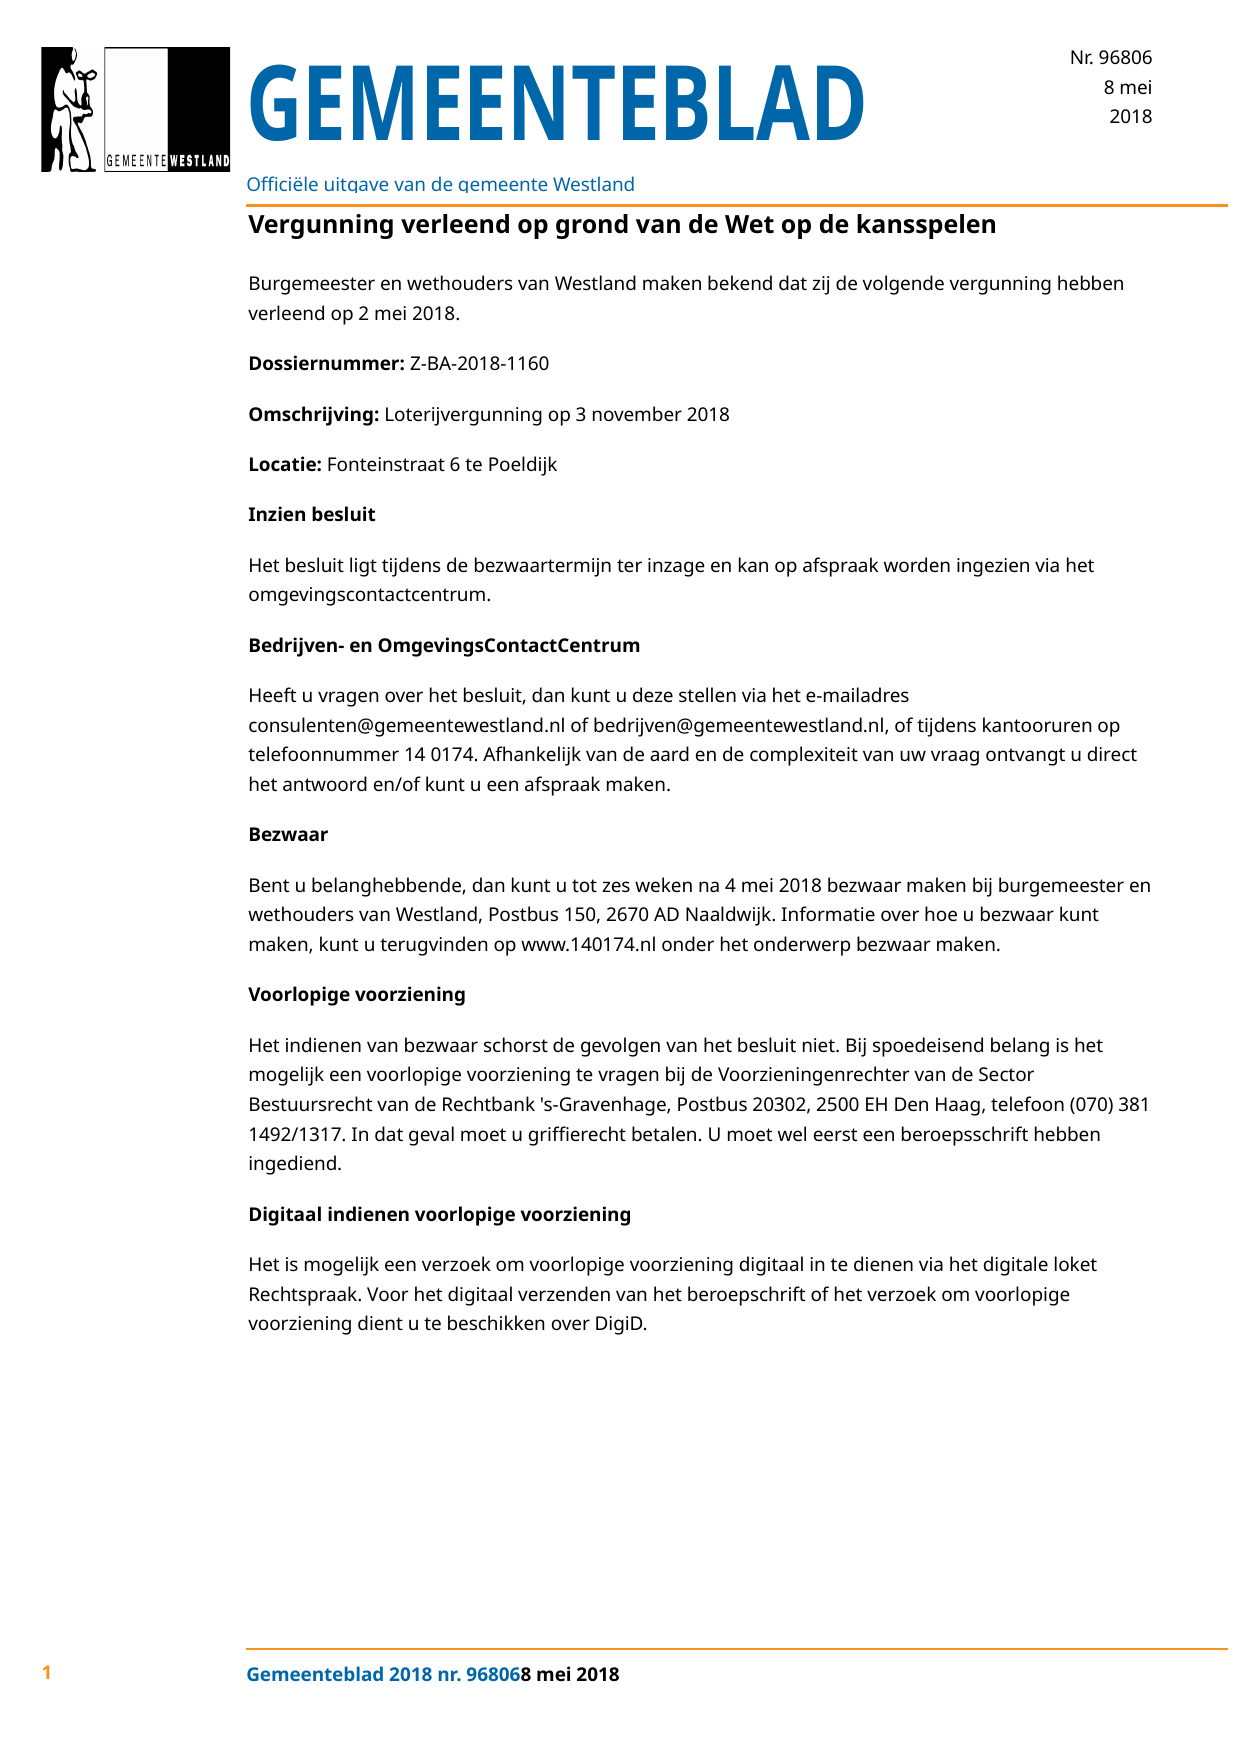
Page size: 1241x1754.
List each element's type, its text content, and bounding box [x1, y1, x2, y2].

text Burgemeester en wethouders van Westland maken bekend dat zij de volgende vergunning hebben verleend op 2 mei 2018. [248, 270, 1152, 326]
text Het besluit ligt tijdens de bezwaartermijn ter inzage en kan op afspraak worden ingezien via het omgevingscontactcentrum. [248, 552, 1152, 607]
text Het is mogelijk een verzoek om voorlopige voorziening digitaal in te dienen via het digitale loket Rechtspraak. Voor het digitaal verzenden van het beroepschrift of het verzoek om voorlopige voorziening dient u te beschikken over DigiD. [248, 1251, 1152, 1336]
text Omschrijving: Loterijvergunning op 3 november 2018 [248, 401, 1152, 426]
text Locatie: Fonteinstraat 6 te Poeldijk [248, 451, 1152, 477]
text Bedrijven- en OmgevingsContactCentrum [248, 632, 1152, 658]
text Bezwaar [248, 822, 1152, 847]
picture [41, 47, 231, 172]
text Inzien besluit [248, 502, 1152, 527]
text Vergunning verleend op grond van de Wet op de kansspelen [248, 207, 1152, 241]
text Het indienen van bezwaar schorst de gevolgen van het besluit niet. Bij spoedeisend belang is het mogelijk een voorlopige voorziening te vragen bij de Voorzieningenrechter van de Sector Bestuursrecht van de Rechtbank 's-Gravenhage, Postbus 20302, 2500 EH Den Haag, telefoon (070) 381 1492/1317. In dat geval moet u griffierecht betalen. U moet wel eerst een beroepsschrift hebben ingediend. [248, 1032, 1152, 1176]
text Voorlopige voorziening [248, 982, 1152, 1007]
text Heeft u vragen over het besluit, dan kunt u deze stellen via het e-mailadres consulenten@gemeentewestland.nl of bedrijven@gemeentewestland.nl, of tijdens kantooruren op telefoonnummer 14 0174. Afhankelijk van de aard en de complexiteit van uw vraag ontvangt u direct het antwoord en/of kunt u een afspraak maken. [248, 682, 1152, 797]
text Dossiernummer: Z-BA-2018-1160 [248, 350, 1152, 376]
text Digitaal indienen voorlopige voorziening [248, 1201, 1152, 1226]
text Bent u belanghebbende, dan kunt u tot zes weken na 4 mei 2018 bezwaar maken bij burgemeester en wethouders van Westland, Postbus 150, 2670 AD Naaldwijk. Informatie over hoe u bezwaar kunt maken, kunt u terugvinden op www.140174.nl onder het onderwerp bezwaar maken. [248, 872, 1152, 957]
